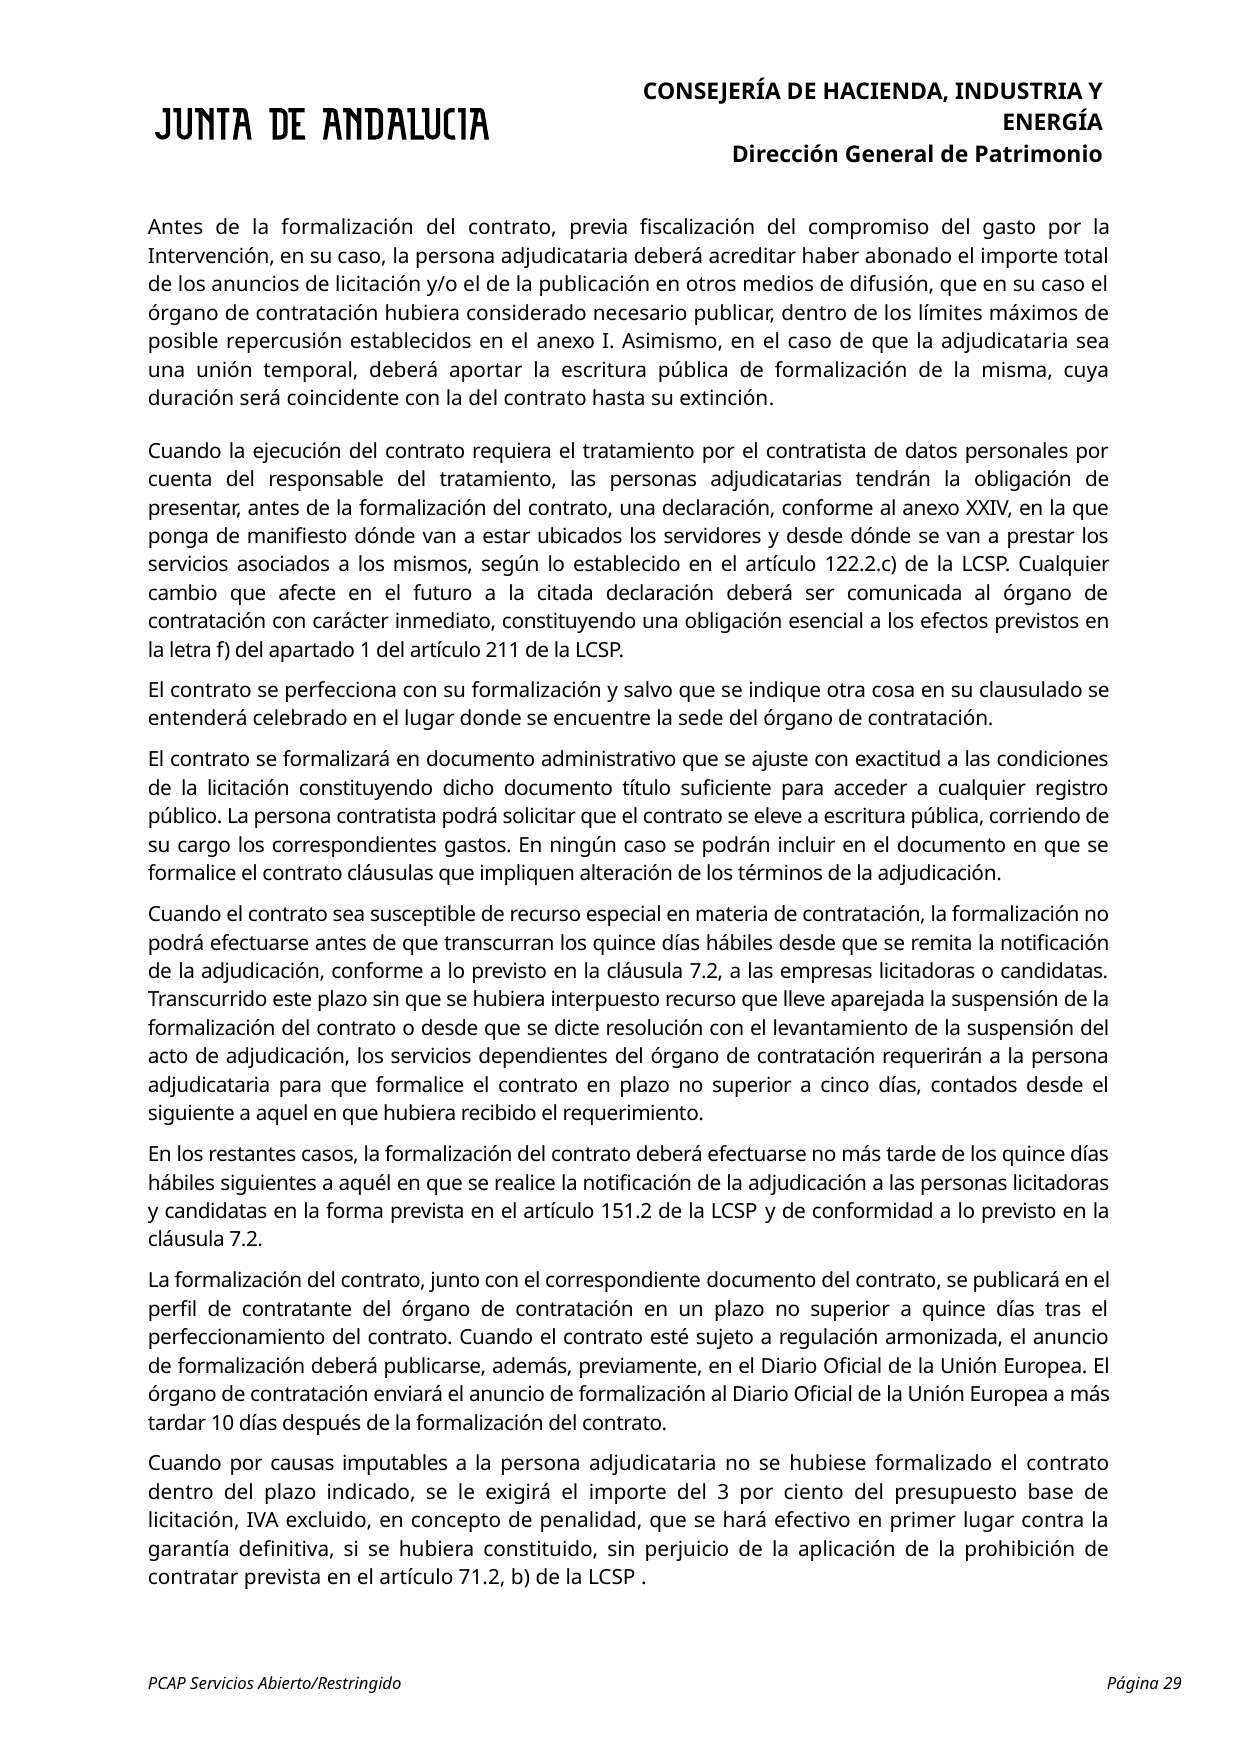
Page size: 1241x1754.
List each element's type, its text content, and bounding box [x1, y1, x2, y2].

text El contrato se perfecciona con su formalización y salvo que se indique otra cosa en su clausulado se entenderá celebrado en el lugar donde se encuentre la sede del órgano de contratación. [148, 675, 1110, 732]
text La formalización del contrato, junto con el correspondiente documento del contrato, se publicará en el perfil de contratante del órgano de contratación en un plazo no superior a quince días tras el perfeccionamiento del contrato. Cuando el contrato esté sujeto a regulación armonizada, el anuncio de formalización deberá publicarse, además, previamente, en el Diario Oficial de la Unión Europea. El órgano de contratación enviará el anuncio de formalización al Diario Oficial de la Unión Europea a más tardar 10 días después de la formalización del contrato. [148, 1265, 1110, 1436]
text Cuando la ejecución del contrato requiera el tratamiento por el contratista de datos personales por cuenta del responsable del tratamiento, las personas adjudicatarias tendrán la obligación de presentar, antes de la formalización del contrato, una declaración, conforme al anexo XXIV, en la que ponga de manifiesto dónde van a estar ubicados los servidores y desde dónde se van a prestar los servicios asociados a los mismos, según lo establecido en el artículo 122.2.c) de la LCSP. Cualquier cambio que afecte en el futuro a la citada declaración deberá ser comunicada al órgano de contratación con carácter inmediato, constituyendo una obligación esencial a los efectos previstos en la letra f) del apartado 1 del artículo 211 de la LCSP. [148, 436, 1110, 663]
text El contrato se formalizará en documento administrativo que se ajuste con exactitud a las condiciones de la licitación constituyendo dicho documento título suficiente para acceder a cualquier registro público. La persona contratista podrá solicitar que el contrato se eleve a escritura pública, corriendo de su cargo los correspondientes gastos. En ningún caso se podrán incluir en el documento en que se formalice el contrato cláusulas que impliquen alteración de los términos de la adjudicación. [148, 744, 1110, 887]
text Cuando el contrato sea susceptible de recurso especial en materia de contratación, la formalización no podrá efectuarse antes de que transcurran los quince días hábiles desde que se remita la notificación de la adjudicación, conforme a lo previsto en la cláusula 7.2, a las empresas licitadoras o candidatas. Transcurrido este plazo sin que se hubiera interpuesto recurso que lleve aparejada la suspensión de la formalización del contrato o desde que se dicte resolución con el levantamiento de la suspensión del acto de adjudicación, los servicios dependientes del órgano de contratación requerirán a la persona adjudicataria para que formalice el contrato en plazo no superior a cinco días, contados desde el siguiente a aquel en que hubiera recibido el requerimiento. [148, 899, 1110, 1127]
text Cuando por causas imputables a la persona adjudicataria no se hubiese formalizado el contrato dentro del plazo indicado, se le exigirá el importe del 3 por ciento del presupuesto base de licitación, IVA excluido, en concepto de penalidad, que se hará efectivo en primer lugar contra la garantía definitiva, si se hubiera constituido, sin perjuicio de la aplicación de la prohibición de contratar prevista en el artículo 71.2, b) de la LCSP . [148, 1448, 1110, 1591]
text En los restantes casos, la formalización del contrato deberá efectuarse no más tarde de los quince días hábiles siguientes a aquél en que se realice la notificación de la adjudicación a las personas licitadoras y candidatas en la forma prevista en el artículo 151.2 de la LCSP y de conformidad a lo previsto en la cláusula 7.2. [148, 1139, 1110, 1253]
text Antes de la formalización del contrato, previa fiscalización del compromiso del gasto por la Intervención, en su caso, la persona adjudicataria deberá acreditar haber abonado el importe total de los anuncios de licitación y/o el de la publicación en otros medios de difusión, que en su caso el órgano de contratación hubiera considerado necesario publicar, dentro de los límites máximos de posible repercusión establecidos en el anexo I. Asimismo, en el caso de que la adjudicataria sea una unión temporal, deberá aportar la escritura pública de formalización de la misma, cuya duración será coincidente con la del contrato hasta su extinción. [148, 212, 1110, 412]
